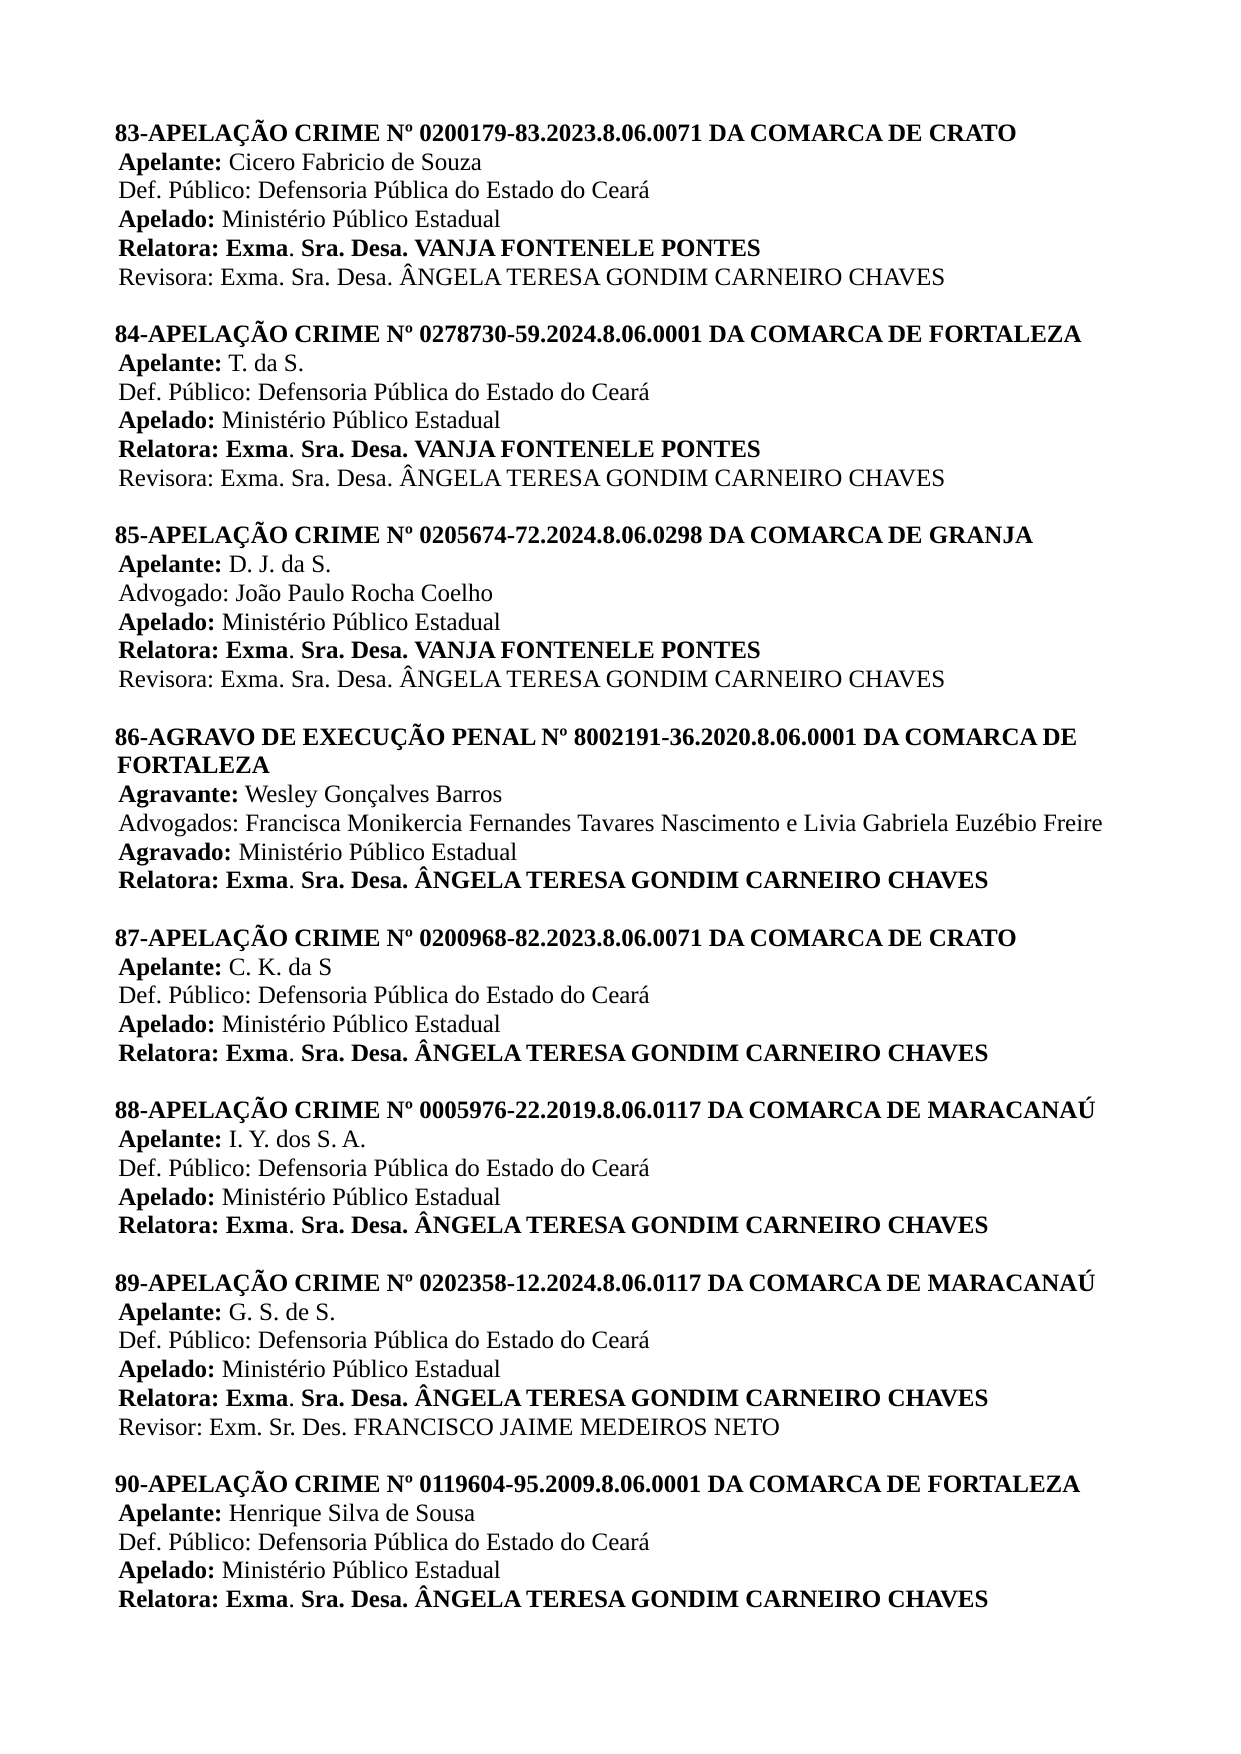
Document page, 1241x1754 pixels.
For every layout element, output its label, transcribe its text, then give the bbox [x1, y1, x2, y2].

text Revisora: Exma. Sra. Desa. ÂNGELA TERESA GONDIM CARNEIRO CHAVES [118, 463, 1122, 492]
text Apelante: Cicero Fabricio de Souza [118, 147, 1122, 176]
text 86-AGRAVO DE EXECUÇÃO PENAL Nº 8002191-36.2020.8.06.0001 DA COMARCA DE FORTALEZA [114, 722, 1122, 779]
text Relatora: Exma. Sra. Desa. VANJA FONTENELE PONTES [118, 434, 1122, 463]
text Relatora: Exma. Sra. Desa. ÂNGELA TERESA GONDIM CARNEIRO CHAVES [118, 1584, 1122, 1613]
text 87-APELAÇÃO CRIME Nº 0200968-82.2023.8.06.0071 DA COMARCA DE CRATO [114, 923, 1122, 952]
text Def. Público: Defensoria Pública do Estado do Ceará [118, 1326, 1122, 1354]
text Apelado: Ministério Público Estadual [118, 1556, 1122, 1584]
text 88-APELAÇÃO CRIME Nº 0005976-22.2019.8.06.0117 DA COMARCA DE MARACANAÚ [114, 1096, 1122, 1124]
text 85-APELAÇÃO CRIME Nº 0205674-72.2024.8.06.0298 DA COMARCA DE GRANJA [114, 521, 1122, 549]
text Revisora: Exma. Sra. Desa. ÂNGELA TERESA GONDIM CARNEIRO CHAVES [118, 664, 1122, 693]
text Apelado: Ministério Público Estadual [118, 1182, 1122, 1211]
text Apelado: Ministério Público Estadual [118, 1009, 1122, 1038]
text Apelado: Ministério Público Estadual [118, 607, 1122, 636]
text Def. Público: Defensoria Pública do Estado do Ceará [118, 377, 1122, 406]
text Apelante: C. K. da S [118, 952, 1122, 981]
text Apelante: D. J. da S. [118, 549, 1122, 578]
text Relatora: Exma. Sra. Desa. ÂNGELA TERESA GONDIM CARNEIRO CHAVES [118, 1383, 1122, 1412]
text Apelado: Ministério Público Estadual [118, 406, 1122, 434]
text Apelante: Henrique Silva de Sousa [118, 1498, 1122, 1527]
text Revisora: Exma. Sra. Desa. ÂNGELA TERESA GONDIM CARNEIRO CHAVES [118, 262, 1122, 291]
text Relatora: Exma. Sra. Desa. ÂNGELA TERESA GONDIM CARNEIRO CHAVES [118, 1211, 1122, 1239]
text Agravante: Wesley Gonçalves Barros [118, 779, 1122, 808]
text Def. Público: Defensoria Pública do Estado do Ceará [118, 981, 1122, 1009]
text Advogados: Francisca Monikercia Fernandes Tavares Nascimento e Livia Gabriela Euzébio Freire [118, 808, 1122, 837]
text Apelante: I. Y. dos S. A. [118, 1124, 1122, 1153]
text Def. Público: Defensoria Pública do Estado do Ceará [118, 1153, 1122, 1182]
text Apelante: G. S. de S. [118, 1297, 1122, 1326]
text Advogado: João Paulo Rocha Coelho [118, 578, 1122, 607]
text Revisor: Exm. Sr. Des. FRANCISCO JAIME MEDEIROS NETO [118, 1412, 1122, 1441]
text Apelado: Ministério Público Estadual [118, 1354, 1122, 1383]
text Relatora: Exma. Sra. Desa. ÂNGELA TERESA GONDIM CARNEIRO CHAVES [118, 1038, 1122, 1067]
text 89-APELAÇÃO CRIME Nº 0202358-12.2024.8.06.0117 DA COMARCA DE MARACANAÚ [114, 1268, 1122, 1297]
text Agravado: Ministério Público Estadual [118, 837, 1122, 866]
text Def. Público: Defensoria Pública do Estado do Ceará [118, 1527, 1122, 1556]
text 83-APELAÇÃO CRIME Nº 0200179-83.2023.8.06.0071 DA COMARCA DE CRATO [114, 118, 1122, 147]
text Apelante: T. da S. [118, 348, 1122, 377]
text 84-APELAÇÃO CRIME Nº 0278730-59.2024.8.06.0001 DA COMARCA DE FORTALEZA [114, 319, 1122, 348]
text 90-APELAÇÃO CRIME Nº 0119604-95.2009.8.06.0001 DA COMARCA DE FORTALEZA [114, 1469, 1122, 1498]
text Relatora: Exma. Sra. Desa. ÂNGELA TERESA GONDIM CARNEIRO CHAVES [118, 866, 1122, 894]
text Apelado: Ministério Público Estadual [118, 204, 1122, 233]
text Relatora: Exma. Sra. Desa. VANJA FONTENELE PONTES [118, 636, 1122, 664]
text Def. Público: Defensoria Pública do Estado do Ceará [118, 176, 1122, 204]
text Relatora: Exma. Sra. Desa. VANJA FONTENELE PONTES [118, 233, 1122, 262]
